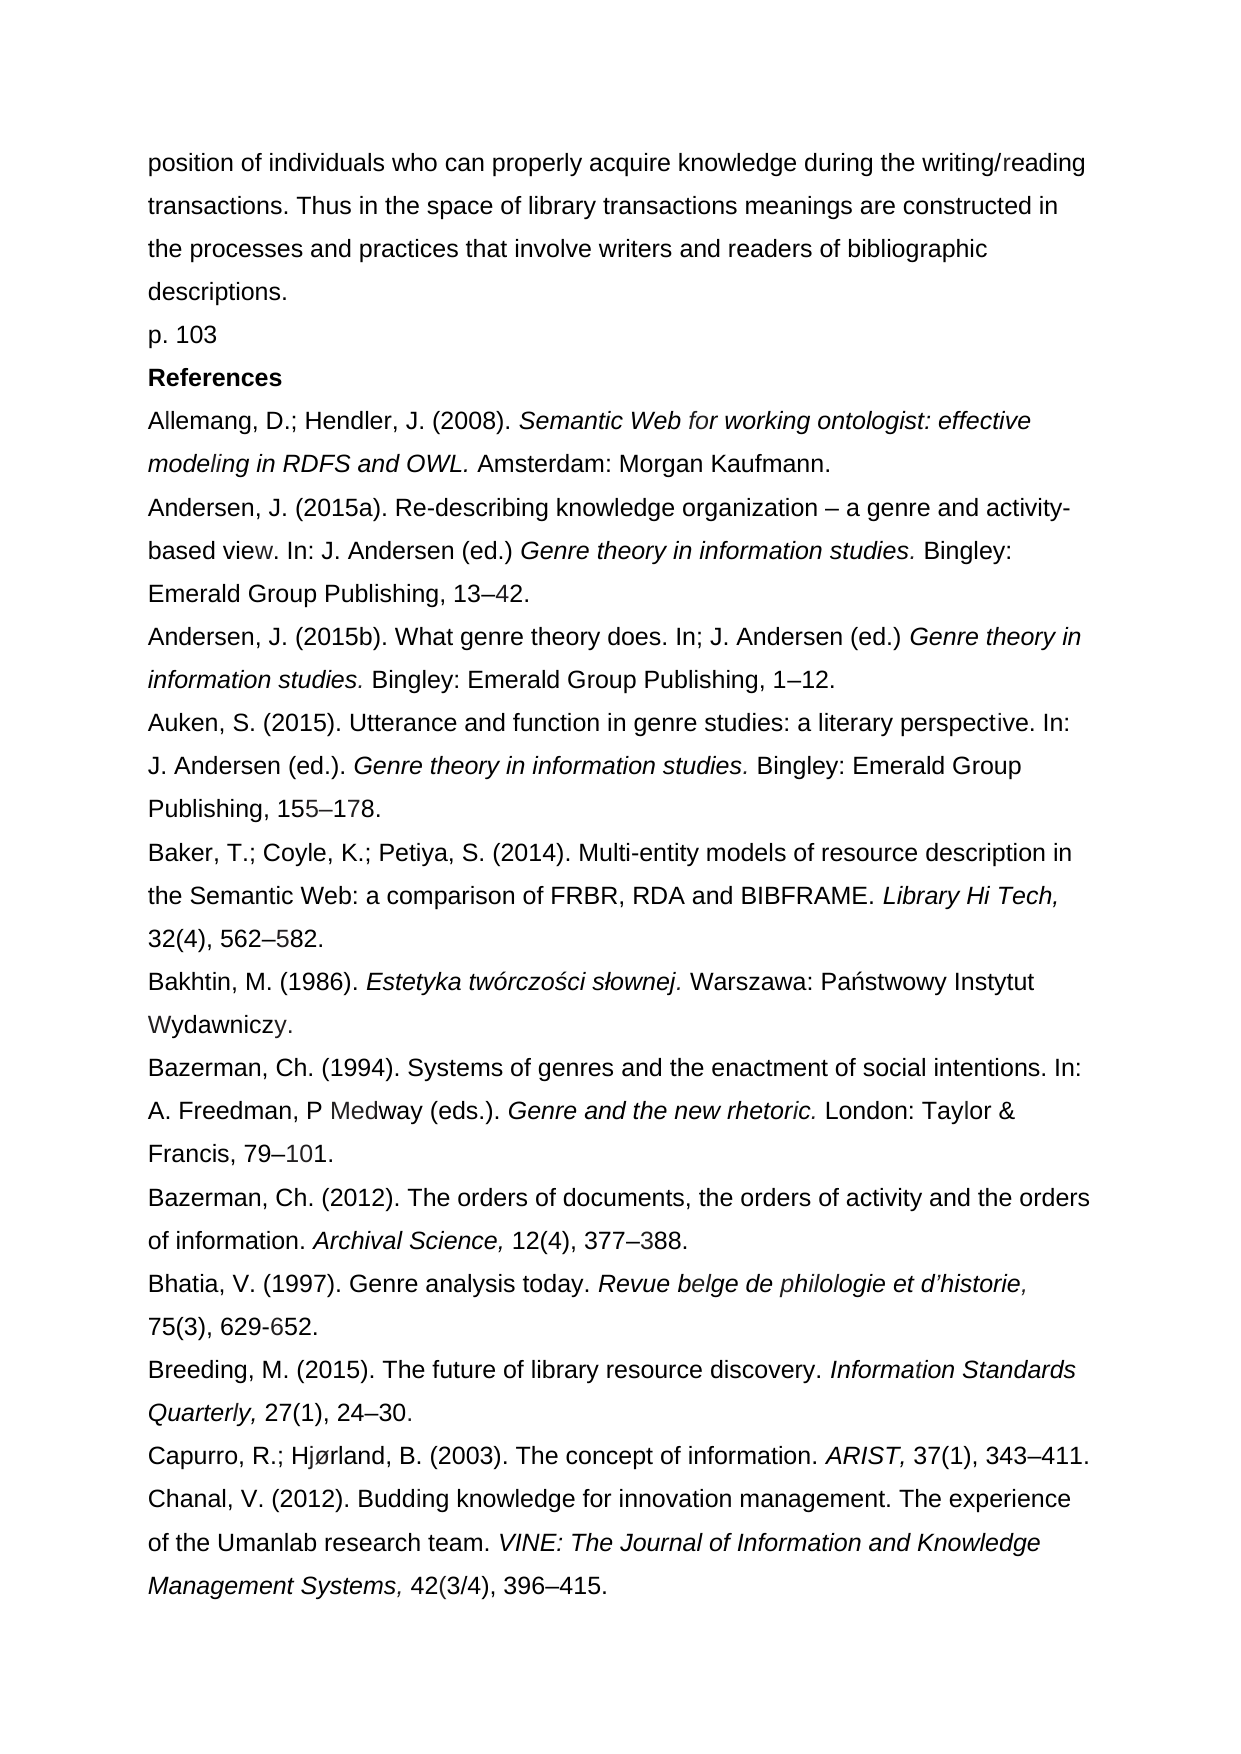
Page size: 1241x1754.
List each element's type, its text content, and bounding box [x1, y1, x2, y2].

text Bazerman, Ch. (1994). Systems of genres and the enactment of social intentions. In: A. Freedman, P Medway (eds.). Genre and the new rhetoric. London: Taylor & Francis, 79–101. [148, 1053, 1093, 1168]
text position of individuals who can properly acquire knowledge during the writing/reading transactions. Thus in the space of library transactions meanings are constructed in the processes and practices that involve writers and readers of bibliographic descriptions. [148, 148, 1093, 306]
text Andersen, J. (2015b). What genre theory does. In; J. Andersen (ed.) Genre theory in information studies. Bingley: Emerald Group Publishing, 1–12. [148, 622, 1093, 694]
text Allemang, D.; Hendler, J. (2008). Semantic Web for working ontologist: effective modeling in RDFS and OWL. Amsterdam: Morgan Kaufmann. [148, 406, 1093, 478]
text Auken, S. (2015). Utterance and function in genre studies: a literary perspective. In: J. Andersen (ed.). Genre theory in information studies. Bingley: Emerald Group Publishing, 155–178. [148, 708, 1093, 823]
text Bazerman, Ch. (2012). The orders of documents, the orders of activity and the orders of information. Archival Science, 12(4), 377–388. [148, 1183, 1093, 1254]
text Bhatia, V. (1997). Genre analysis today. Revue belge de philologie et d’historie, 75(3), 629-652. [148, 1269, 1093, 1341]
text Chanal, V. (2012). Budding knowledge for innovation management. The experience of the Umanlab research team. VINE: The Journal of Information and Knowledge Management Systems, 42(3/4), 396–415. [148, 1484, 1093, 1599]
text Andersen, J. (2015a). Re-describing knowledge organization – a genre and activity-based view. In: J. Andersen (ed.) Genre theory in information studies. Bingley: Emerald Group Publishing, 13–42. [148, 493, 1093, 608]
text Bakhtin, M. (1986). Estetyka twórczości słownej. Warszawa: Państwowy Instytut Wydawniczy. [148, 967, 1093, 1039]
subtitle References [148, 363, 1093, 392]
text p. 103 [148, 320, 1093, 349]
text Baker, T.; Coyle, K.; Petiya, S. (2014). Multi-entity models of resource description in the Semantic Web: a comparison of FRBR, RDA and BIBFRAME. Library Hi Tech, 32(4), 562–582. [148, 838, 1093, 953]
text Capurro, R.; Hjørland, B. (2003). The concept of information. ARIST, 37(1), 343–411. [148, 1441, 1093, 1470]
text Breeding, M. (2015). The future of library resource discovery. Information Standards Quarterly, 27(1), 24–30. [148, 1355, 1093, 1427]
